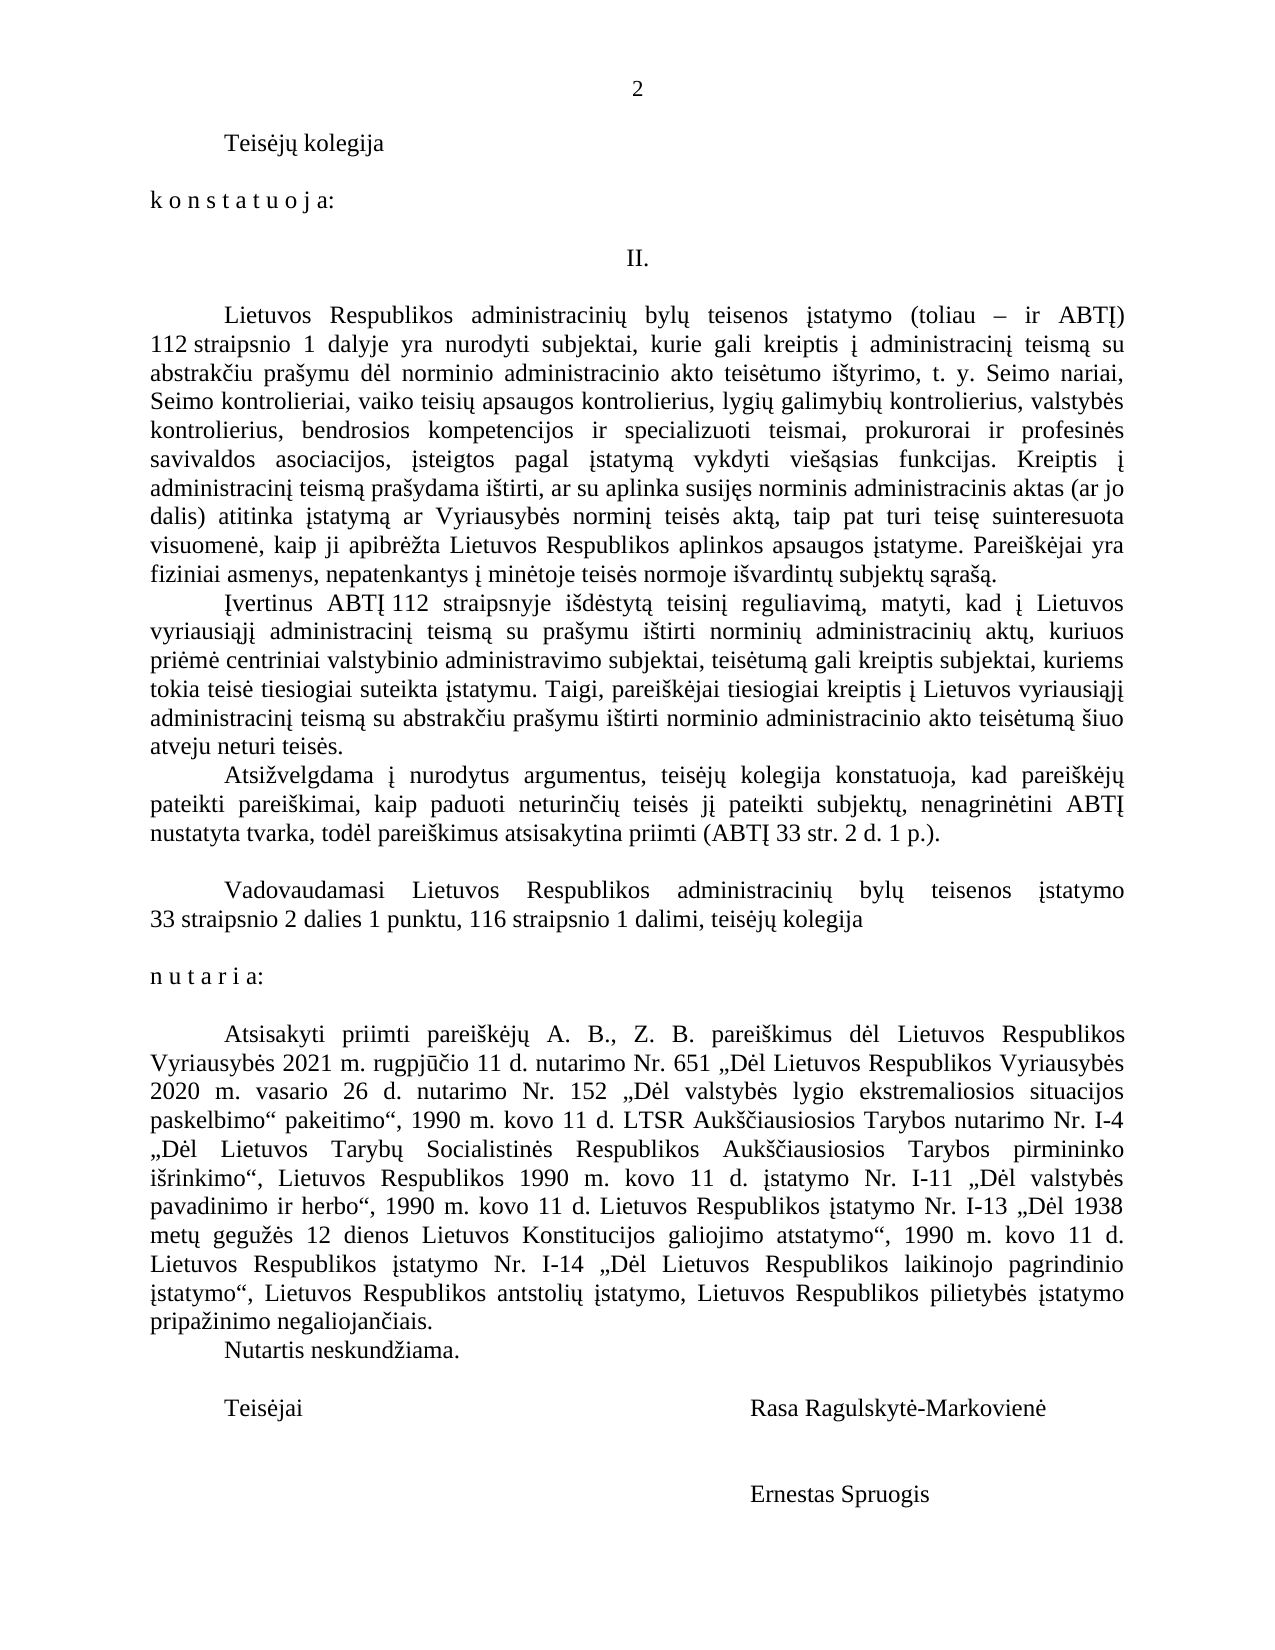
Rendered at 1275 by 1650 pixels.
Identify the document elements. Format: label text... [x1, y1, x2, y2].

text n u t a r i a: [150, 961, 1125, 990]
text k o n s t a t u o j a: [150, 185, 1125, 214]
text Teisėjų kolegija [150, 128, 1125, 156]
text Ernestas Spruogis [150, 1479, 1125, 1508]
text Vadovaudamasi Lietuvos Respublikos administracinių bylų teisenos įstatymo 33 straipsnio 2 dalies 1 punktu, 116 straipsnio 1 dalimi, teisėjų kolegija [150, 875, 1125, 933]
text Atsisakyti priimti pareiškėjų A. B., Z. B. pareiškimus dėl Lietuvos Respublikos Vyriausybės 2021 m. rugpjūčio 11 d. nutarimo Nr. 651 „Dėl Lietuvos Respublikos Vyriausybės 2020 m. vasario 26 d. nutarimo Nr. 152 „Dėl valstybės lygio ekstremaliosios situacijos paskelbimo“ pakeitimo“, 1990 m. kovo 11 d. LTSR Aukščiausiosios Tarybos nutarimo Nr. I-4 „Dėl Lietuvos Tarybų Socialistinės Respublikos Aukščiausiosios Tarybos pirmininko išrinkimo“, Lietuvos Respublikos 1990 m. kovo 11 d. įstatymo Nr. I-11 „Dėl valstybės pavadinimo ir herbo“, 1990 m. kovo 11 d. Lietuvos Respublikos įstatymo Nr. I-13 „Dėl 1938 metų gegužės 12 dienos Lietuvos Konstitucijos galiojimo atstatymo“, 1990 m. kovo 11 d. Lietuvos Respublikos įstatymo Nr. I-14 „Dėl Lietuvos Respublikos laikinojo pagrindinio įstatymo“, Lietuvos Respublikos antstolių įstatymo, Lietuvos Respublikos pilietybės įstatymo pripažinimo negaliojančiais. [150, 1019, 1125, 1335]
text Lietuvos Respublikos administracinių bylų teisenos įstatymo (toliau – ir ABTĮ) 112 straipsnio 1 dalyje yra nurodyti subjektai, kurie gali kreiptis į administracinį teismą su abstrakčiu prašymu dėl norminio administracinio akto teisėtumo ištyrimo, t. y. Seimo nariai, Seimo kontrolieriai, vaiko teisių apsaugos kontrolierius, lygių galimybių kontrolierius, valstybės kontrolierius, bendrosios kompetencijos ir specializuoti teismai, prokurorai ir profesinės savivaldos asociacijos, įsteigtos pagal įstatymą vykdyti viešąsias funkcijas. Kreiptis į administracinį teismą prašydama ištirti, ar su aplinka susijęs norminis administracinis aktas (ar jo dalis) atitinka įstatymą ar Vyriausybės norminį teisės aktą, taip pat turi teisę suinteresuota visuomenė, kaip ji apibrėžta Lietuvos Respublikos aplinkos apsaugos įstatyme. Pareiškėjai yra fiziniai asmenys, nepatenkantys į minėtoje teisės normoje išvardintų subjektų sąrašą. [150, 300, 1125, 588]
text Atsižvelgdama į nurodytus argumentus, teisėjų kolegija konstatuoja, kad pareiškėjų pateikti pareiškimai, kaip paduoti neturinčių teisės jį pateikti subjektų, nenagrinėtini ABTĮ nustatyta tvarka, todėl pareiškimus atsisakytina priimti (ABTĮ 33 str. 2 d. 1 p.). [150, 760, 1125, 846]
text Nutartis neskundžiama. [150, 1335, 1125, 1364]
text Teisėjai Rasa Ragulskytė-Markovienė [150, 1393, 1125, 1421]
text II. [150, 243, 1125, 271]
text Įvertinus ABTĮ 112 straipsnyje išdėstytą teisinį reguliavimą, matyti, kad į Lietuvos vyriausiąjį administracinį teismą su prašymu ištirti norminių administracinių aktų, kuriuos priėmė centriniai valstybinio administravimo subjektai, teisėtumą gali kreiptis subjektai, kuriems tokia teisė tiesiogiai suteikta įstatymu. Taigi, pareiškėjai tiesiogiai kreiptis į Lietuvos vyriausiąjį administracinį teismą su abstrakčiu prašymu ištirti norminio administracinio akto teisėtumą šiuo atveju neturi teisės. [150, 588, 1125, 760]
